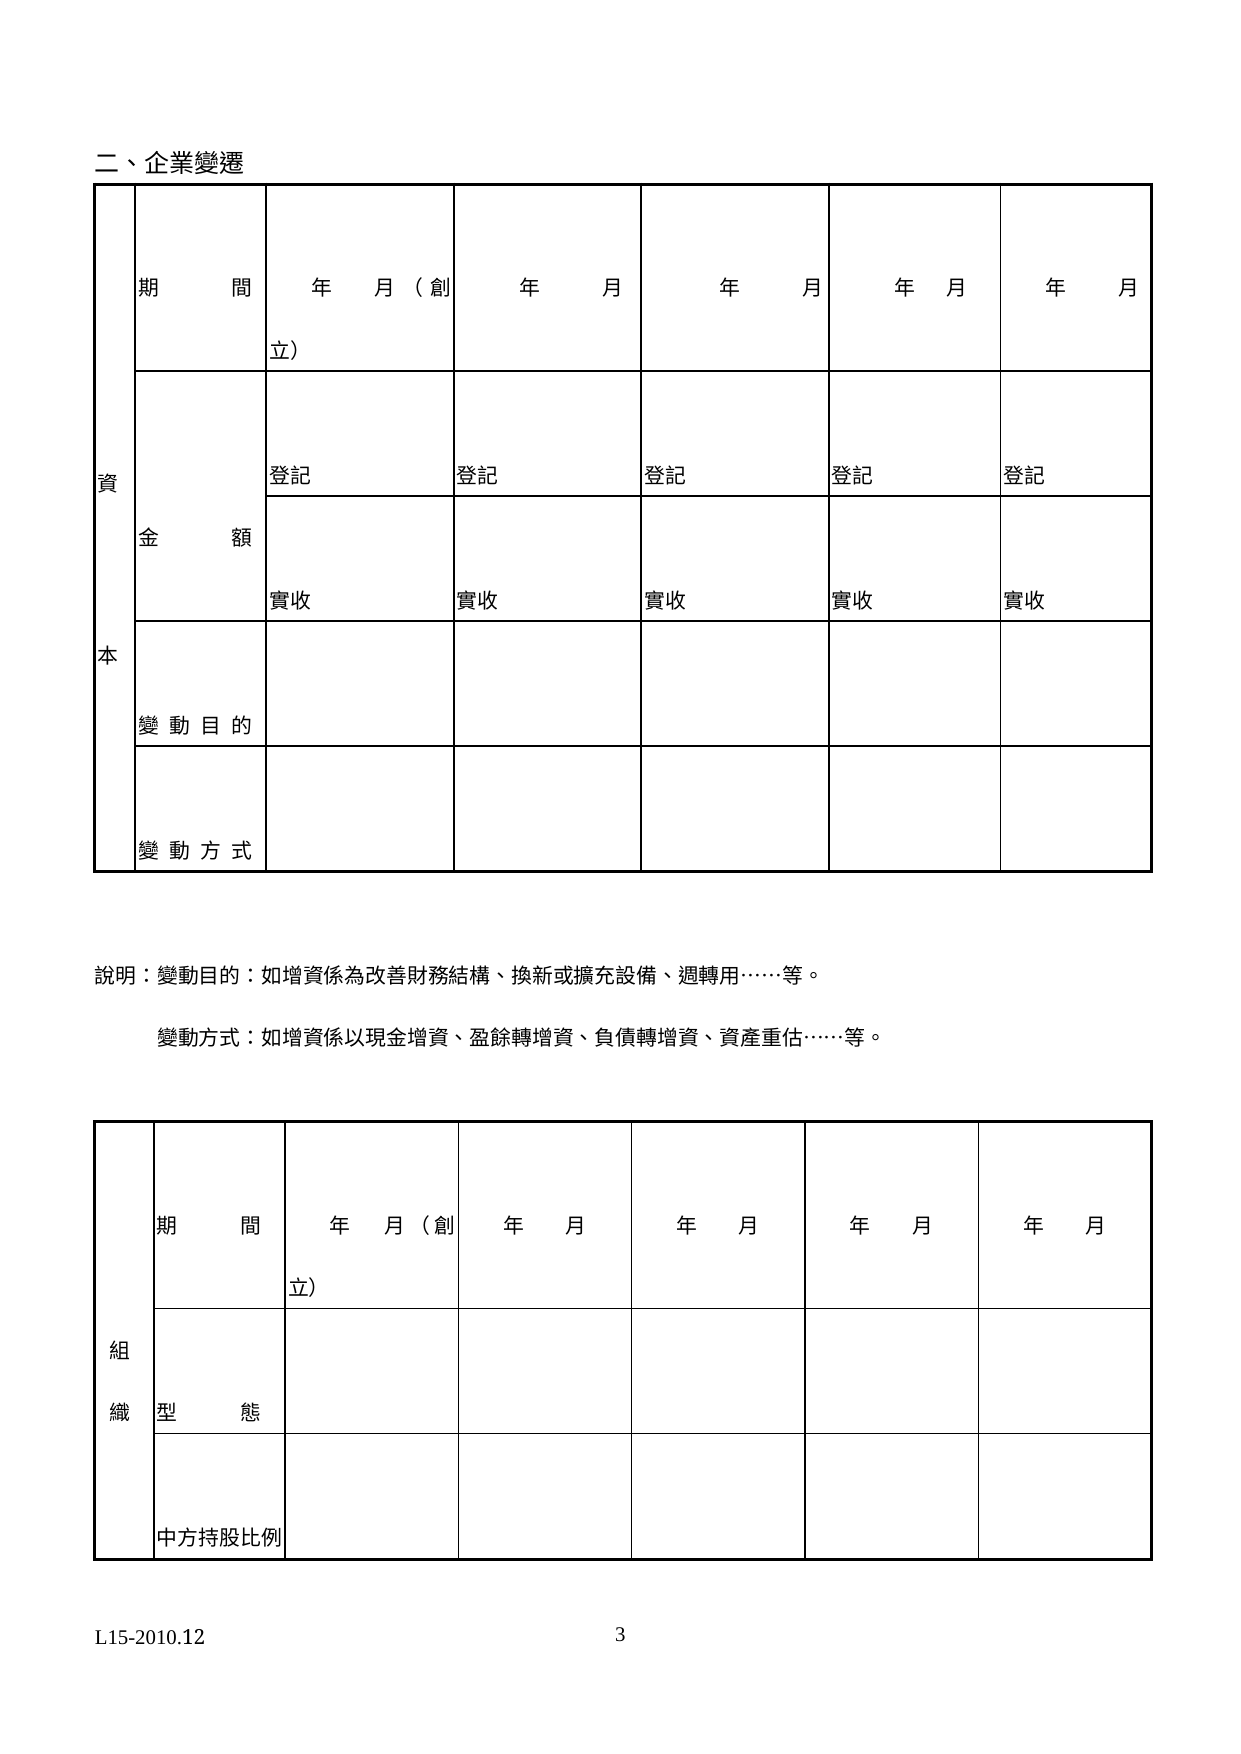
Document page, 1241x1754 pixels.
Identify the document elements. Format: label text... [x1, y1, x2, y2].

table_cell 實收 [267, 497, 453, 620]
table_cell [830, 747, 1000, 870]
table_header 年 月（創立） [286, 1123, 458, 1308]
table_cell [806, 1434, 978, 1558]
table_cell [459, 1309, 631, 1433]
table_cell [830, 622, 1000, 745]
table_header 期 間 [155, 1123, 284, 1308]
table_cell [1001, 747, 1150, 870]
table_cell [806, 1309, 978, 1433]
table_cell [267, 747, 453, 870]
table_cell 金 額 [136, 372, 265, 620]
table_header 組 織 [96, 1123, 153, 1558]
table_header 期 間 [136, 186, 265, 370]
text 說明：變動目的：如增資係為改善財務結構、換新或擴充設備、週轉用……等。 [94, 933, 1146, 995]
table_cell [459, 1434, 631, 1558]
table_header 年 月 [979, 1123, 1150, 1308]
table_cell [286, 1434, 458, 1558]
table_header 資 本 [96, 186, 134, 870]
table_cell [632, 1434, 804, 1558]
table_cell 實收 [455, 497, 640, 620]
table_cell [267, 622, 453, 745]
table_header 年 月 [806, 1123, 978, 1308]
table_cell 登記 [830, 372, 1000, 495]
table_cell 登記 [455, 372, 640, 495]
table_cell [286, 1309, 458, 1433]
table_header 年 月 [642, 186, 828, 370]
table_cell [455, 622, 640, 745]
table_cell [1001, 622, 1150, 745]
table_cell 登記 [267, 372, 453, 495]
table_header 年 月（創立） [267, 186, 453, 370]
table_cell [979, 1434, 1150, 1558]
table_cell 登記 [1001, 372, 1150, 495]
table_cell 實收 [642, 497, 828, 620]
text 變動方式：如增資係以現金增資、盈餘轉增資、負債轉增資、資產重估……等。 [94, 995, 1146, 1058]
table_cell 實收 [830, 497, 1000, 620]
text 二、企業變遷 [94, 120, 1146, 183]
table_cell 實收 [1001, 497, 1150, 620]
table_cell [455, 747, 640, 870]
table_cell 中方持股比例 [155, 1434, 284, 1558]
table_cell [632, 1309, 804, 1433]
table_cell 變 動 目 的 [136, 622, 265, 745]
table_cell [979, 1309, 1150, 1433]
table_cell 型 態 [155, 1309, 284, 1433]
table_header 年 月 [455, 186, 640, 370]
table_cell [642, 622, 828, 745]
table_cell 變 動 方 式 [136, 747, 265, 870]
table_cell 登記 [642, 372, 828, 495]
table_cell [642, 747, 828, 870]
table_header 年 月 [1001, 186, 1150, 370]
table_header 年 月 [830, 186, 1000, 370]
table_header 年 月 [459, 1123, 631, 1308]
table_header 年 月 [632, 1123, 804, 1308]
